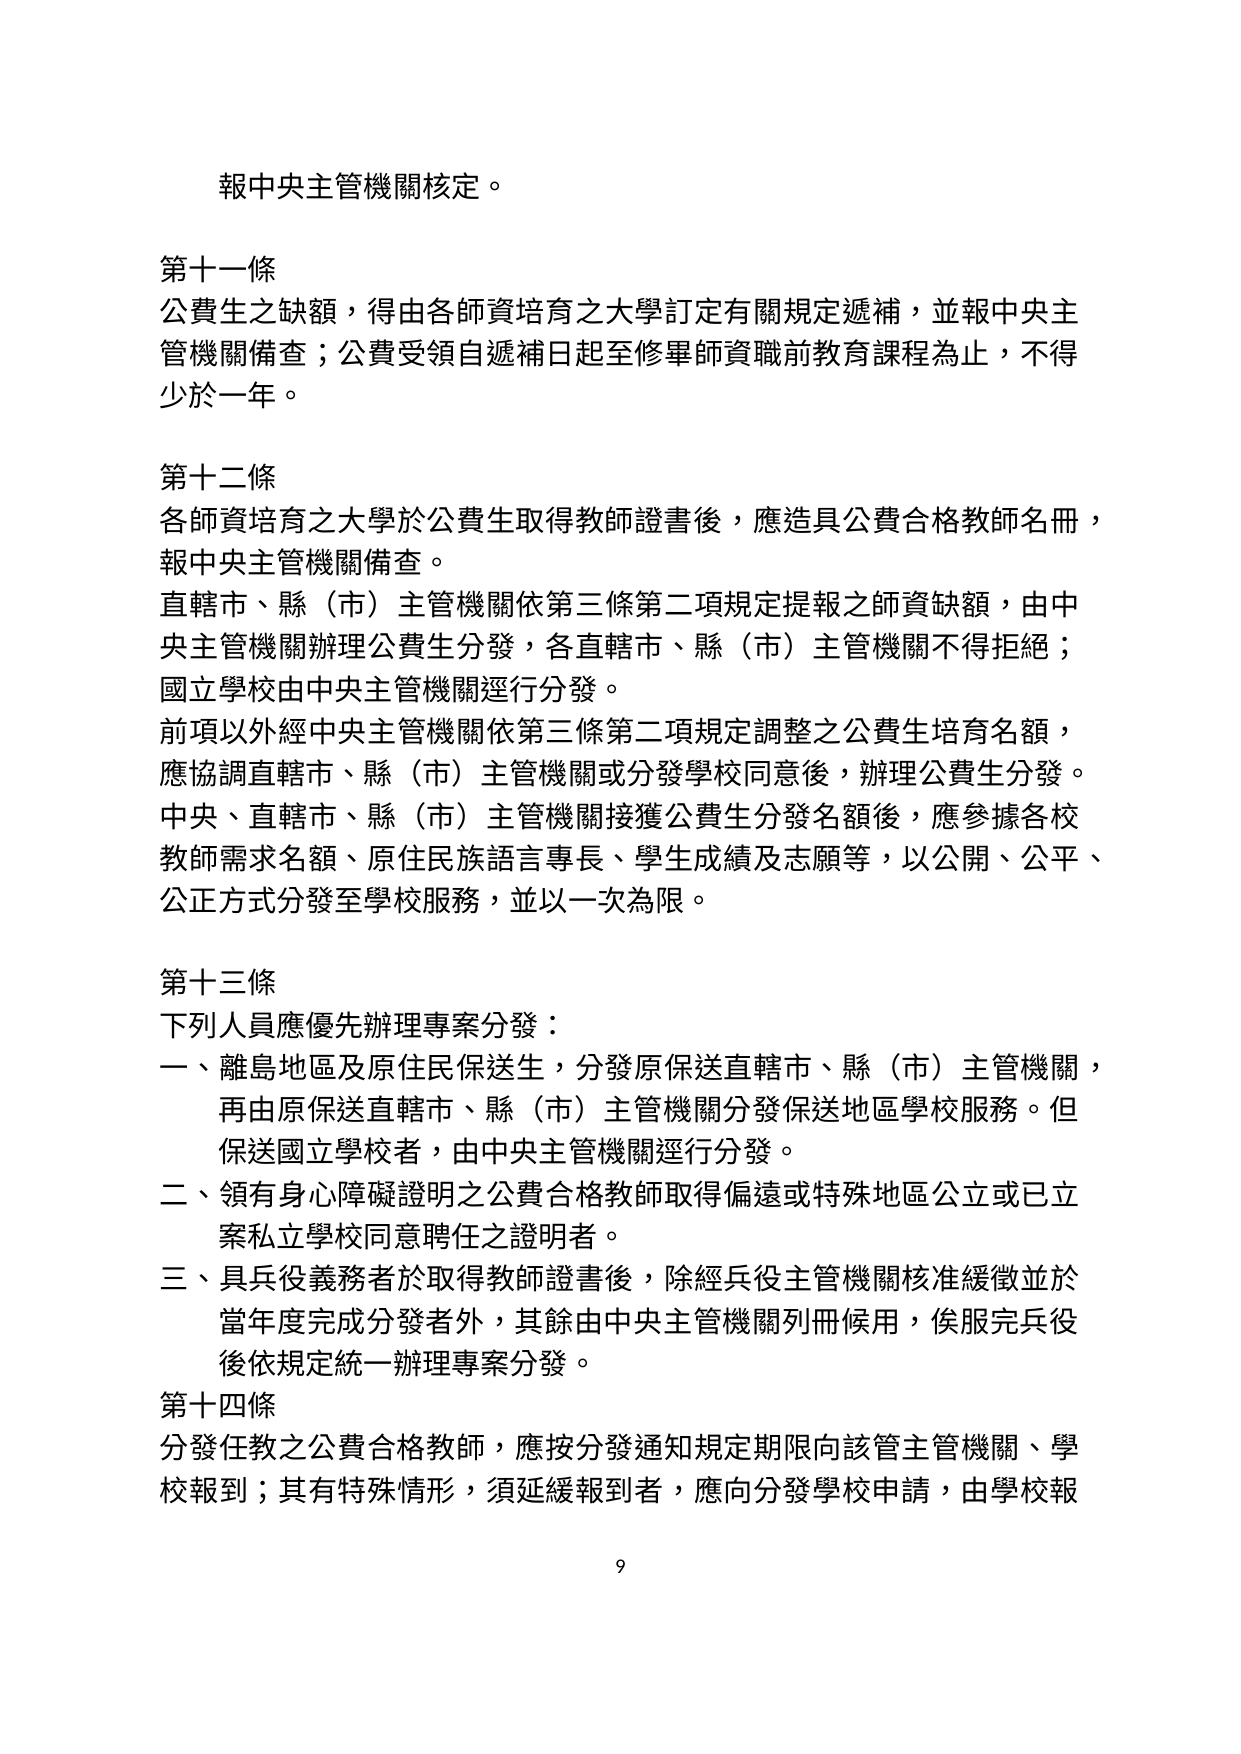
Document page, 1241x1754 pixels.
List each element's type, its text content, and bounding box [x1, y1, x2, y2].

text 直轄市、縣（市）主管機關依第三條第二項規定提報之師資缺額，由中央主管機關辦理公費生分發，各直轄市、縣（市）主管機關不得拒絕；國立學校由中央主管機關逕行分發。 [159, 582, 1081, 709]
text 第十四條 [159, 1383, 1081, 1425]
text 第十三條 [159, 960, 1081, 1002]
text 二、領有身心障礙證明之公費合格教師取得偏遠或特殊地區公立或已立案私立學校同意聘任之證明者。 [159, 1171, 1081, 1256]
text 報中央主管機關核定。 [159, 164, 1081, 206]
text 分發任教之公費合格教師，應按分發通知規定期限向該管主管機關、學校報到；其有特殊情形，須延緩報到者，應向分發學校申請，由學校報 [159, 1425, 1081, 1509]
text 公費生之缺額，得由各師資培育之大學訂定有關規定遞補，並報中央主管機關備查；公費受領自遞補日起至修畢師資職前教育課程為止，不得少於一年。 [159, 288, 1081, 415]
text 各師資培育之大學於公費生取得教師證書後，應造具公費合格教師名冊，報中央主管機關備查。 [159, 497, 1081, 582]
text 第十二條 [159, 455, 1081, 497]
text 中央、直轄市、縣（市）主管機關接獲公費生分發名額後，應參據各校教師需求名額、原住民族語言專長、學生成績及志願等，以公開、公平、公正方式分發至學校服務，並以一次為限。 [159, 793, 1081, 920]
text 前項以外經中央主管機關依第三條第二項規定調整之公費生培育名額，應協調直轄市、縣（市）主管機關或分發學校同意後，辦理公費生分發。 [159, 709, 1081, 793]
text 第十一條 [159, 246, 1081, 288]
text 三、具兵役義務者於取得教師證書後，除經兵役主管機關核准緩徵並於當年度完成分發者外，其餘由中央主管機關列冊候用，俟服完兵役後依規定統一辦理專案分發。 [159, 1256, 1081, 1383]
text 下列人員應優先辦理專案分發： [159, 1002, 1081, 1044]
text 一、離島地區及原住民保送生，分發原保送直轄市、縣（市）主管機關，再由原保送直轄市、縣（市）主管機關分發保送地區學校服務。但保送國立學校者，由中央主管機關逕行分發。 [159, 1044, 1081, 1171]
